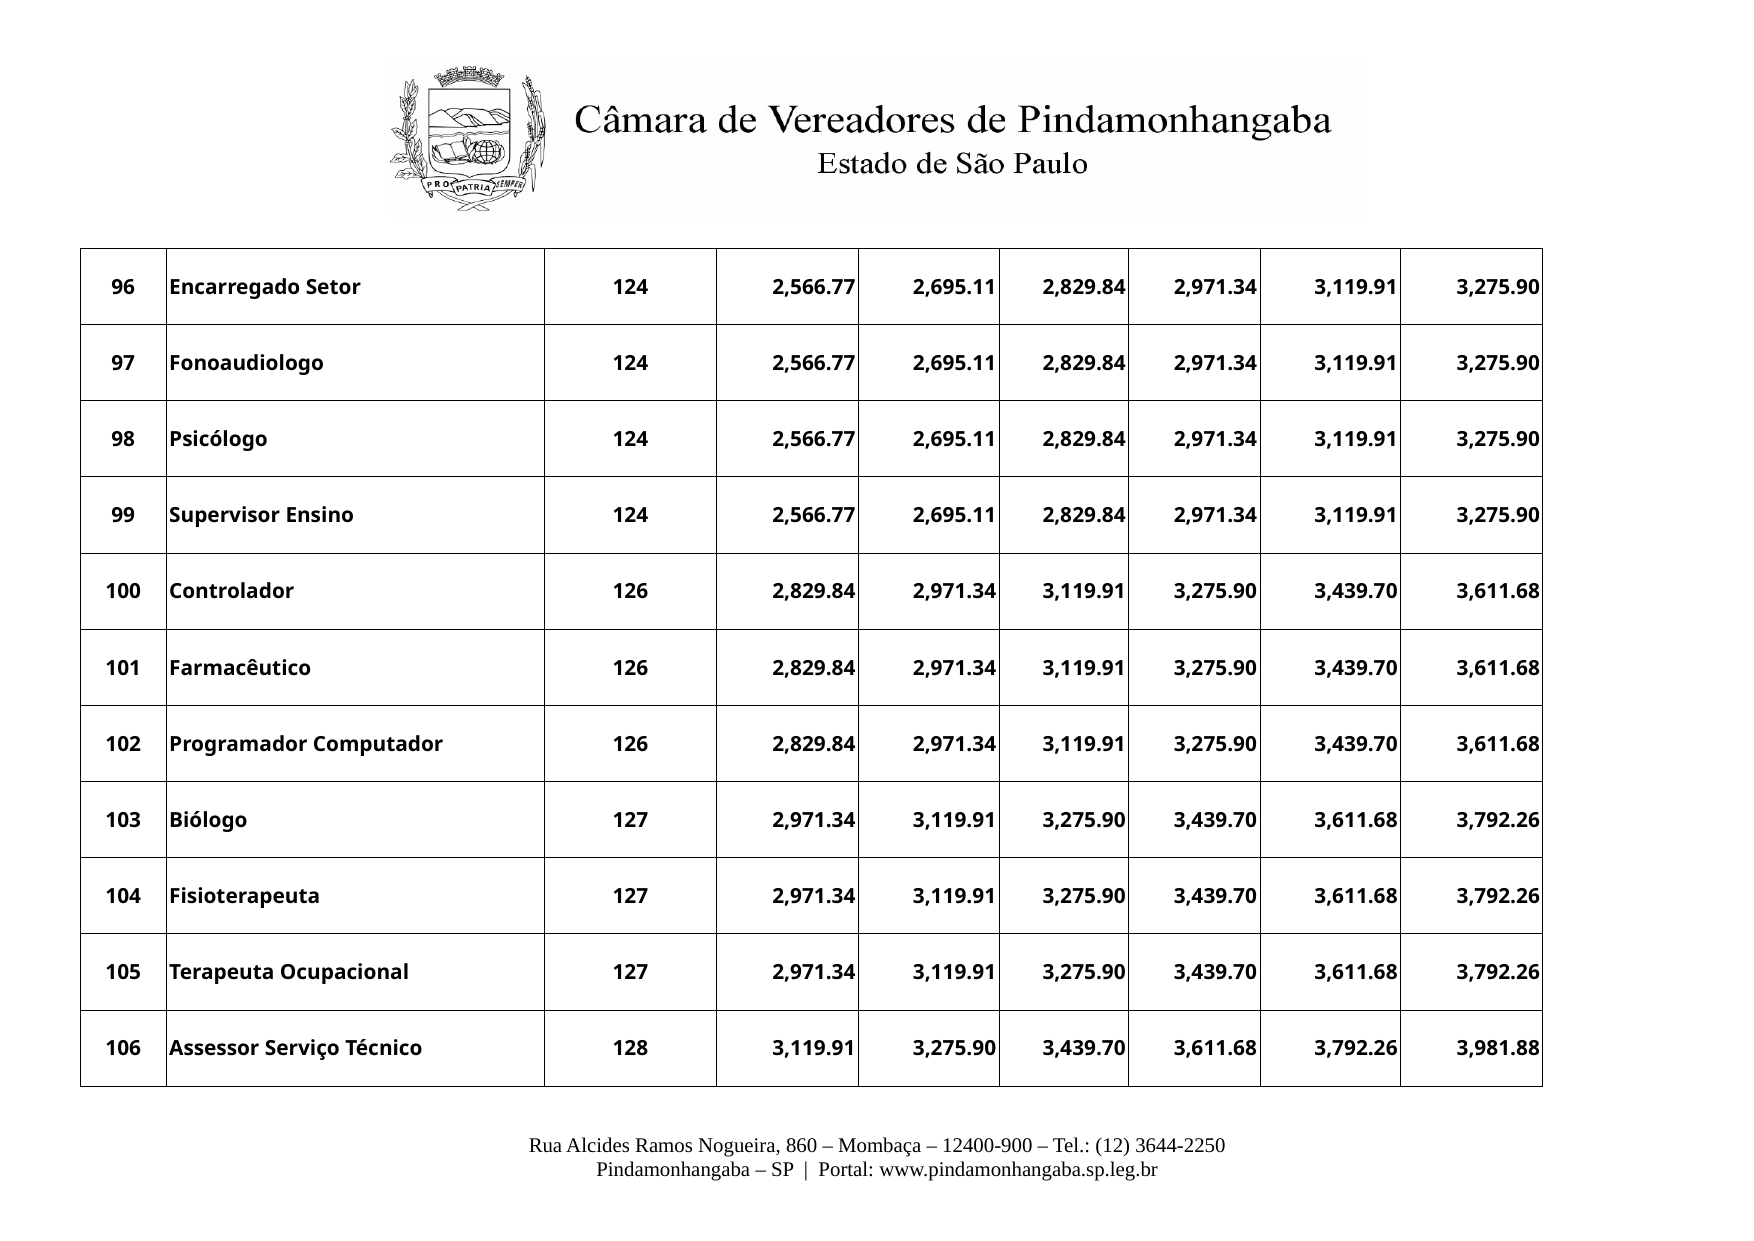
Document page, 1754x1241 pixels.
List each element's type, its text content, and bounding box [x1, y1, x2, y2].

table_cell 2.566,77 [717, 477, 858, 553]
table_cell 3.275,90 [1129, 630, 1260, 705]
table_cell 3.981,88 [1401, 1011, 1542, 1086]
table_cell 2.695,11 [859, 249, 999, 324]
table_cell 2.971,34 [1129, 325, 1260, 400]
table_cell 2.829,84 [717, 706, 858, 781]
table_cell Psicólogo [167, 401, 544, 476]
table_cell 3.611,68 [1401, 630, 1542, 705]
table_cell 3.439,70 [1261, 706, 1400, 781]
table_cell 3.275,90 [1000, 782, 1128, 857]
table_cell 3.119,91 [1000, 554, 1128, 629]
table_cell 2.829,84 [1000, 401, 1128, 476]
table_cell 3.611,68 [1129, 1011, 1260, 1086]
table_cell 126 [545, 554, 716, 629]
table_cell 3.275,90 [859, 1011, 999, 1086]
table_cell 2.971,34 [859, 706, 999, 781]
table_cell 3.439,70 [1129, 858, 1260, 933]
table_cell 3.275,90 [1401, 401, 1542, 476]
table_cell 3.119,91 [1261, 401, 1400, 476]
table_cell 96 [81, 249, 166, 324]
table_cell 2.566,77 [717, 249, 858, 324]
table_cell 3.439,70 [1000, 1011, 1128, 1086]
table_cell 3.792,26 [1401, 858, 1542, 933]
table_cell 97 [81, 325, 166, 400]
table_cell 3.611,68 [1261, 782, 1400, 857]
table_cell Programador Computador [167, 706, 544, 781]
table_cell 2.971,34 [1129, 249, 1260, 324]
table_cell 3.611,68 [1261, 934, 1400, 1009]
table_cell 2.829,84 [1000, 477, 1128, 553]
table_cell 3.439,70 [1129, 934, 1260, 1009]
table_cell 126 [545, 630, 716, 705]
table_cell 3.611,68 [1401, 554, 1542, 629]
table_cell 2.695,11 [859, 401, 999, 476]
table_cell 99 [81, 477, 166, 553]
table_cell 3.792,26 [1261, 1011, 1400, 1086]
table_cell Encarregado Setor [167, 249, 544, 324]
table_cell 3.119,91 [859, 858, 999, 933]
table_cell Terapeuta Ocupacional [167, 934, 544, 1009]
table_cell 127 [545, 934, 716, 1009]
table_cell 124 [545, 325, 716, 400]
table_cell 3.611,68 [1261, 858, 1400, 933]
table_cell 98 [81, 401, 166, 476]
table_cell Controlador [167, 554, 544, 629]
table_cell 3.119,91 [1261, 249, 1400, 324]
table_cell 126 [545, 706, 716, 781]
table_cell 3.792,26 [1401, 934, 1542, 1009]
table_cell 102 [81, 706, 166, 781]
table_cell 2.829,84 [1000, 249, 1128, 324]
table_cell 3.275,90 [1000, 858, 1128, 933]
table_cell Assessor Serviço Técnico [167, 1011, 544, 1086]
table_cell 2.971,34 [717, 782, 858, 857]
table_cell 2.971,34 [717, 934, 858, 1009]
table_cell Biólogo [167, 782, 544, 857]
table_cell 127 [545, 782, 716, 857]
table_cell 3.439,70 [1261, 630, 1400, 705]
table_cell 3.792,26 [1401, 782, 1542, 857]
table_cell Farmacêutico [167, 630, 544, 705]
table_cell 3.119,91 [859, 782, 999, 857]
table_cell 106 [81, 1011, 166, 1086]
table_cell 2.566,77 [717, 401, 858, 476]
table_cell 3.439,70 [1261, 554, 1400, 629]
table_cell 3.275,90 [1401, 325, 1542, 400]
table_cell 128 [545, 1011, 716, 1086]
table_cell 3.611,68 [1401, 706, 1542, 781]
table_cell 2.971,34 [859, 554, 999, 629]
table_cell 2.829,84 [717, 554, 858, 629]
table_cell 2.971,34 [717, 858, 858, 933]
table_cell Supervisor Ensino [167, 477, 544, 553]
table_cell 3.119,91 [1261, 477, 1400, 553]
table_cell 2.971,34 [1129, 477, 1260, 553]
table_cell 3.119,91 [717, 1011, 858, 1086]
table_cell 3.275,90 [1129, 554, 1260, 629]
table_cell 3.275,90 [1401, 249, 1542, 324]
table_cell 127 [545, 858, 716, 933]
table_cell 124 [545, 401, 716, 476]
table_cell 3.439,70 [1129, 782, 1260, 857]
table_cell 3.275,90 [1129, 706, 1260, 781]
table_cell 103 [81, 782, 166, 857]
table_cell 3.275,90 [1000, 934, 1128, 1009]
table_cell 124 [545, 477, 716, 553]
table_cell 104 [81, 858, 166, 933]
table_cell Fisioterapeuta [167, 858, 544, 933]
table_cell 2.695,11 [859, 477, 999, 553]
table_cell 2.829,84 [717, 630, 858, 705]
table_cell 2.971,34 [1129, 401, 1260, 476]
table_cell 2.829,84 [1000, 325, 1128, 400]
table_cell 3.119,91 [859, 934, 999, 1009]
table_cell Fonoaudiologo [167, 325, 544, 400]
table_cell 3.119,91 [1261, 325, 1400, 400]
table_cell 3.119,91 [1000, 630, 1128, 705]
table_cell 2.566,77 [717, 325, 858, 400]
table_cell 101 [81, 630, 166, 705]
table_cell 100 [81, 554, 166, 629]
table_cell 2.971,34 [859, 630, 999, 705]
picture [389, 59, 1365, 219]
table_cell 124 [545, 249, 716, 324]
table_cell 3.119,91 [1000, 706, 1128, 781]
table_cell 105 [81, 934, 166, 1009]
table_cell 3.275,90 [1401, 477, 1542, 553]
table_cell 2.695,11 [859, 325, 999, 400]
